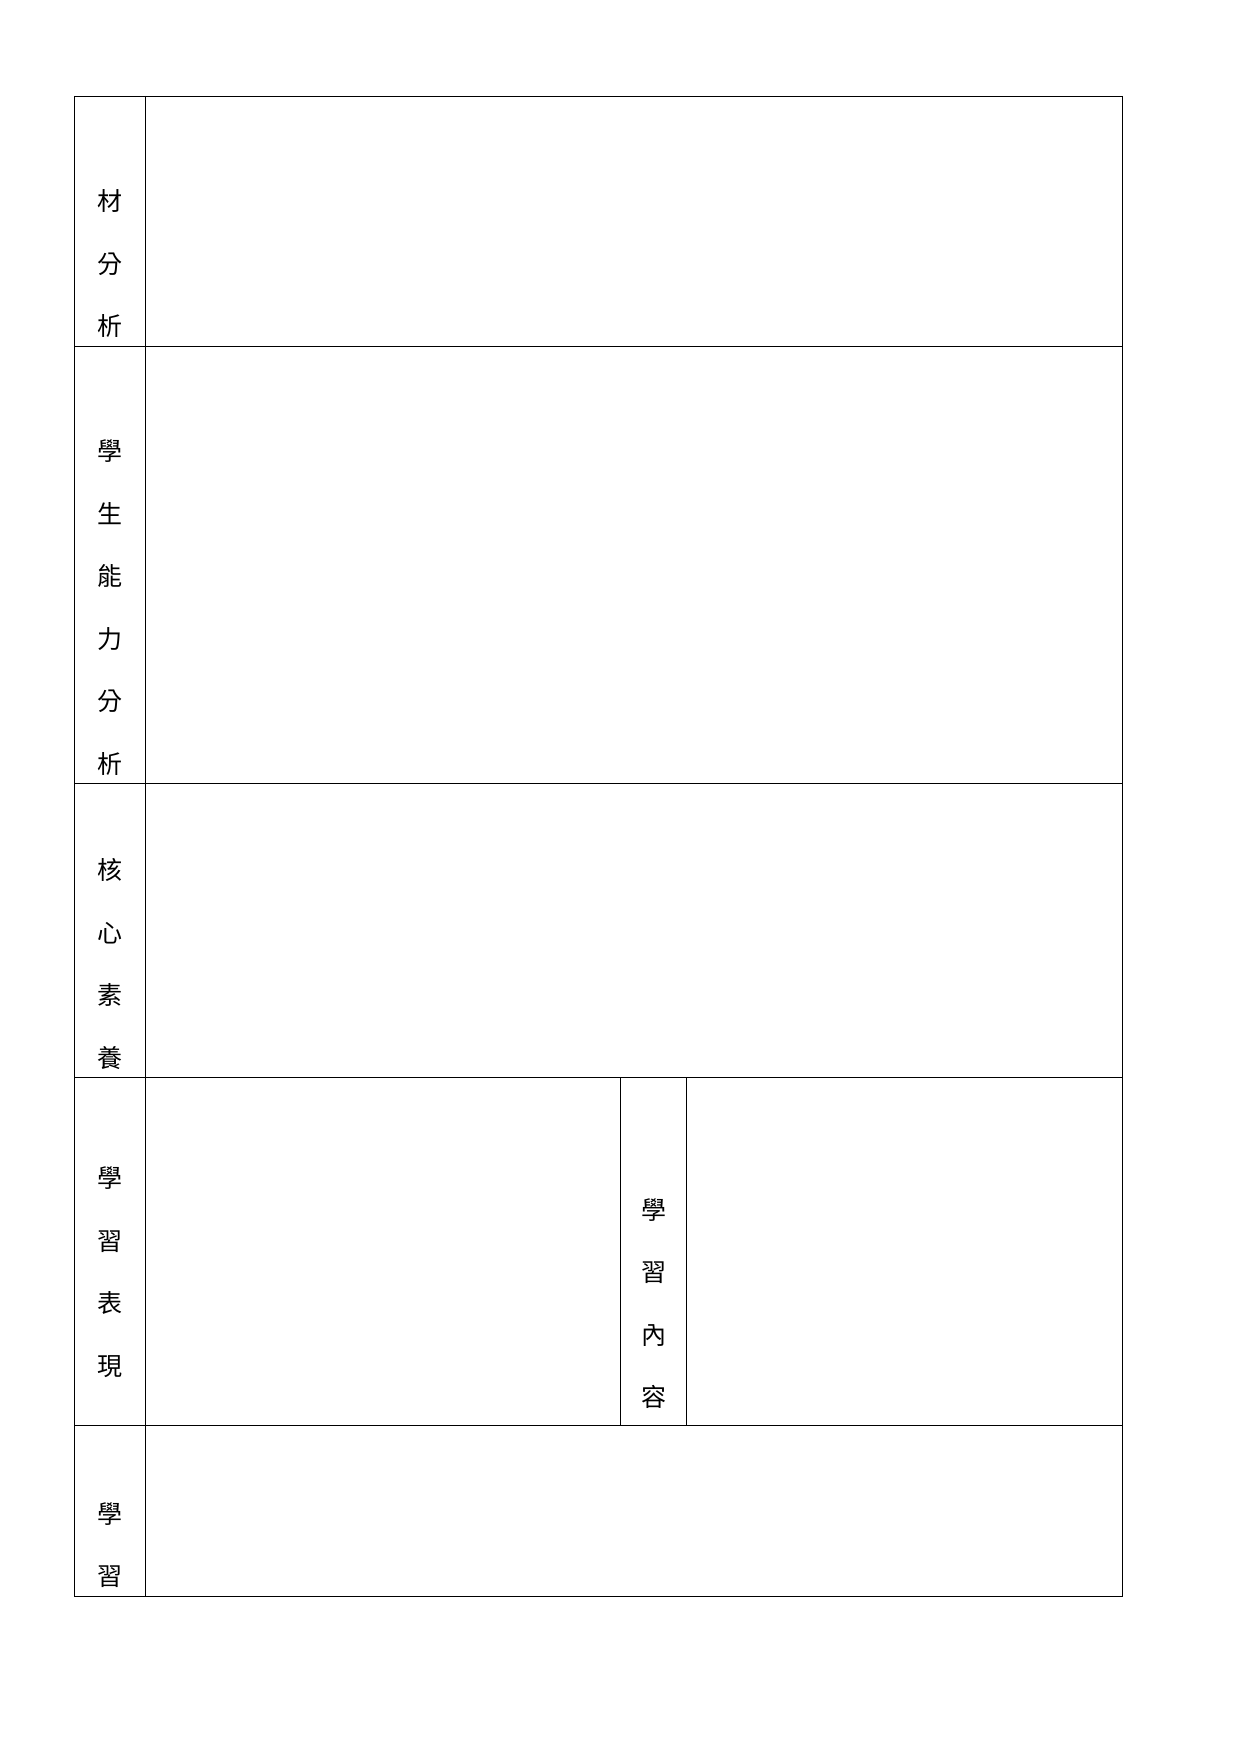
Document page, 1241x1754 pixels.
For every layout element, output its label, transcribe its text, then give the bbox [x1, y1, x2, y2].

table_cell [687, 1078, 1122, 1425]
table_cell 核心素養 [75, 784, 145, 1077]
table_cell 學習 [75, 1426, 145, 1596]
table_cell 學生能力分析 [75, 347, 145, 783]
table_cell 學習內容 [621, 1078, 686, 1425]
table_cell [146, 1078, 620, 1425]
table_cell [146, 347, 1122, 783]
table_cell [146, 784, 1122, 1077]
table_cell 學習表現 [75, 1078, 145, 1425]
table_cell [146, 97, 1122, 346]
table_cell [146, 1426, 1122, 1596]
table_cell 材分析 [75, 97, 145, 346]
